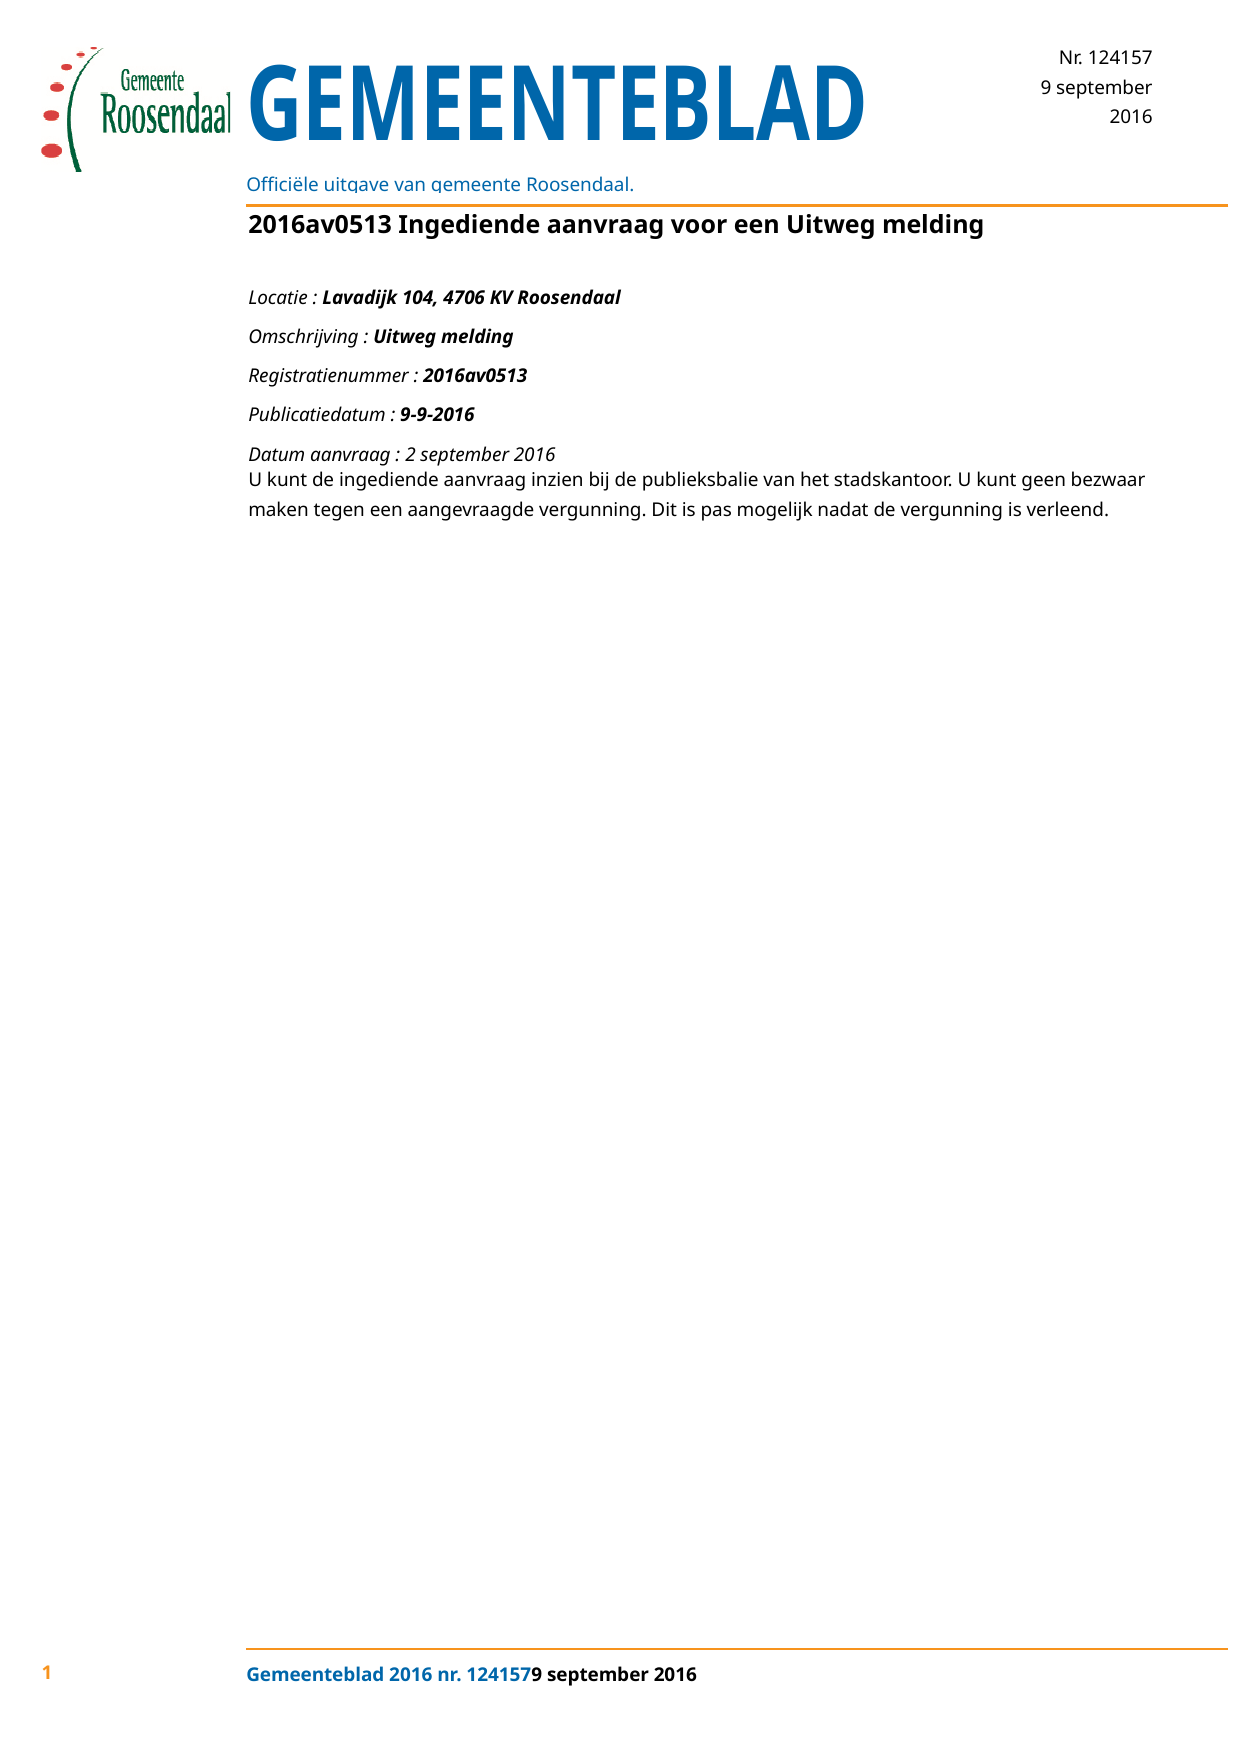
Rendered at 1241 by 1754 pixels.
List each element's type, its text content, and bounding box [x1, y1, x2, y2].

text Datum aanvraag : 2 september 2016 [248, 441, 1152, 467]
text Omschrijving : Uitweg melding [248, 323, 1152, 349]
text U kunt de ingediende aanvraag inzien bij de publieksbalie van het stadskantoor. U kunt geen bezwaar maken tegen een aangevraagde vergunning. Dit is pas mogelijk nadat de vergunning is verleend. [248, 467, 1152, 522]
text 2016av0513 Ingediende aanvraag voor een Uitweg melding [248, 207, 1152, 241]
text Publicatiedatum : 9-9-2016 [248, 402, 1152, 427]
text Registratienummer : 2016av0513 [248, 362, 1152, 388]
text Locatie : Lavadijk 104, 4706 KV Roosendaal [248, 284, 1152, 309]
picture [41, 47, 231, 172]
